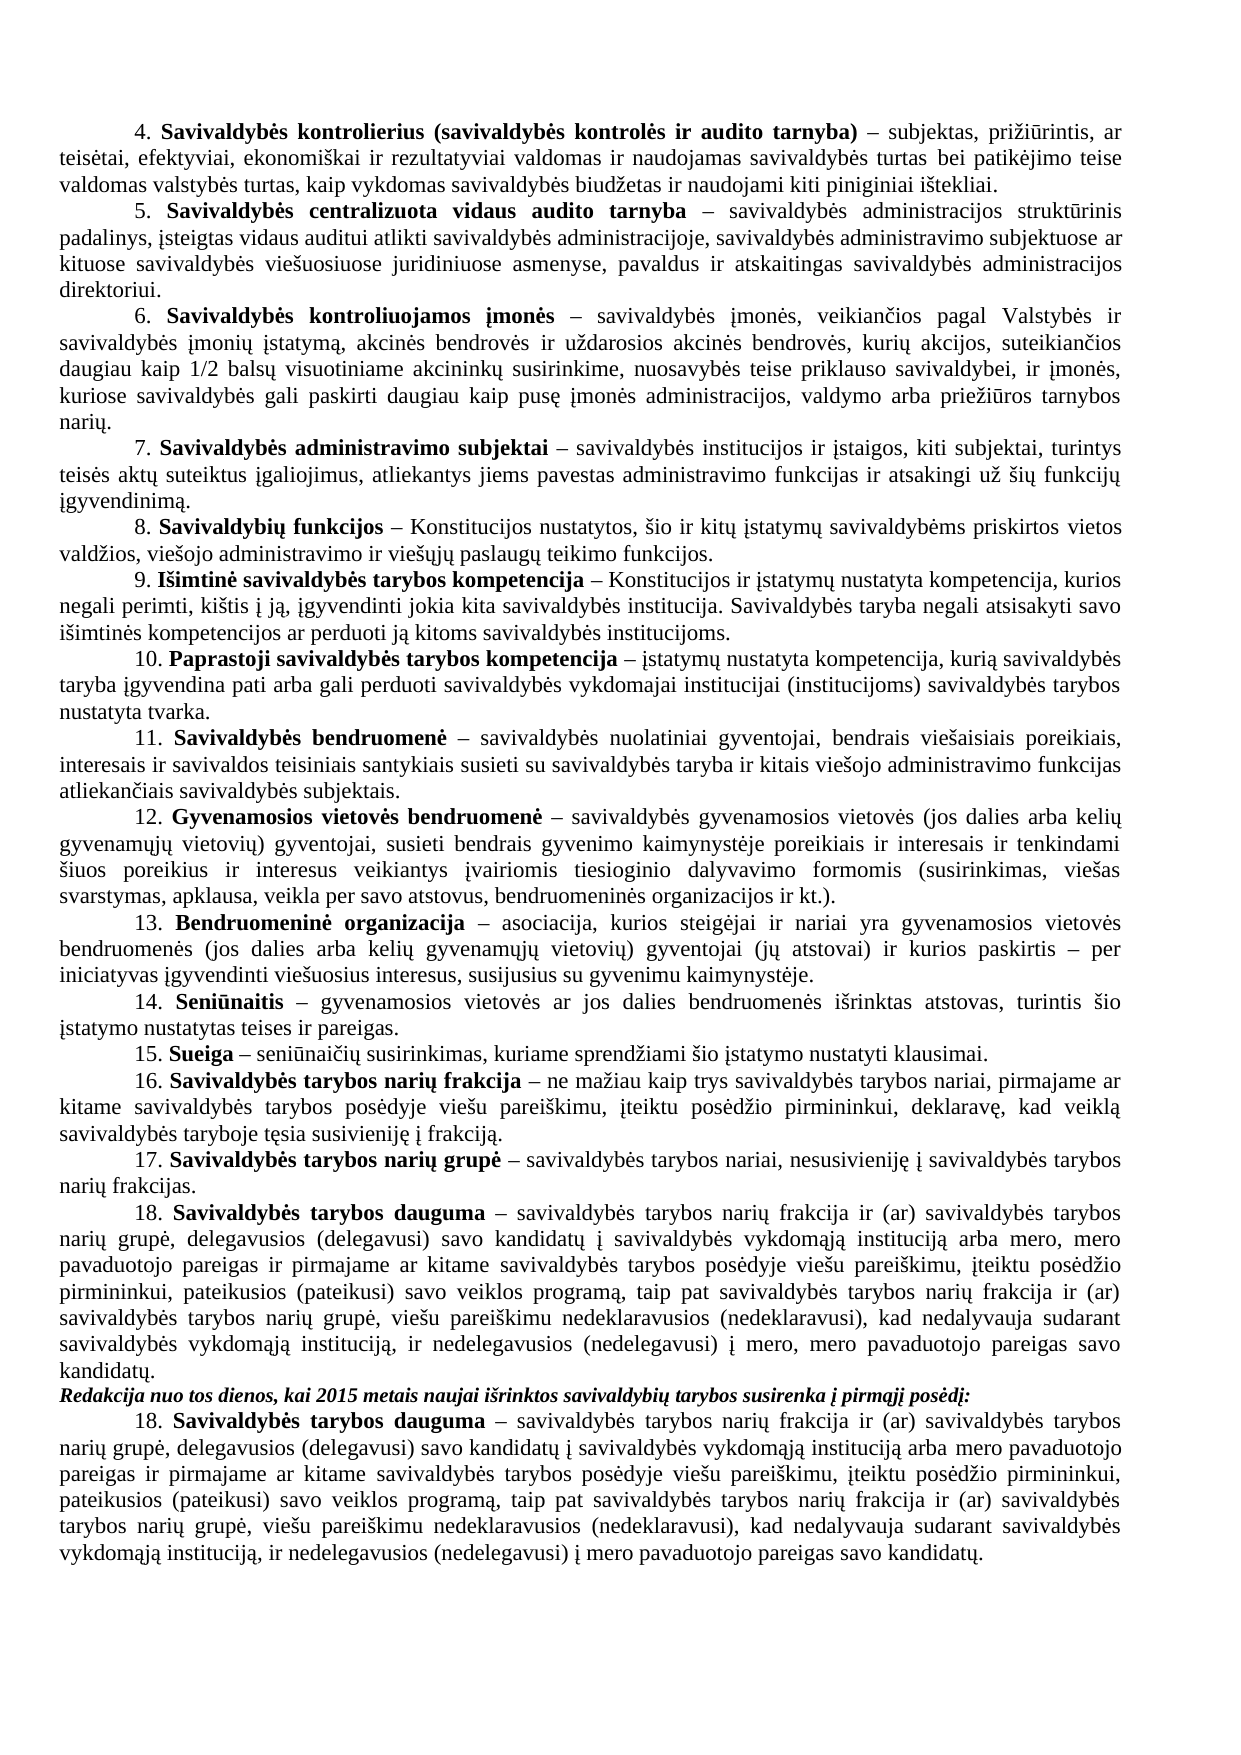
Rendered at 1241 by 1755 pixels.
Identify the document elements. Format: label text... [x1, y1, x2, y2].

text 12. Gyvenamosios vietovės bendruomenė – savivaldybės gyvenamosios vietovės (jos dalies arba kelių gyvenamųjų vietovių) gyventojai, susieti bendrais gyvenimo kaimynystėje poreikiais ir interesais ir tenkindami šiuos poreikius ir interesus veikiantys įvairiomis tiesioginio dalyvavimo formomis (susirinkimas, viešas svarstymas, apklausa, veikla per savo atstovus, bendruomeninės organizacijos ir kt.). [59, 803, 1122, 909]
text 6. Savivaldybės kontroliuojamos įmonės – savivaldybės įmonės, veikiančios pagal Valstybės ir savivaldybės įmonių įstatymą, akcinės bendrovės ir uždarosios akcinės bendrovės, kurių akcijos, suteikiančios daugiau kaip 1/2 balsų visuotiniame akcininkų susirinkime, nuosavybės teise priklauso savivaldybei, ir įmonės, kuriose savivaldybės gali paskirti daugiau kaip pusę įmonės administracijos, valdymo arba priežiūros tarnybos narių. [59, 303, 1122, 434]
text 18. Savivaldybės tarybos dauguma – savivaldybės tarybos narių frakcija ir (ar) savivaldybės tarybos narių grupė, delegavusios (delegavusi) savo kandidatų į savivaldybės vykdomąją instituciją arba mero pavaduotojo pareigas ir pirmajame ar kitame savivaldybės tarybos posėdyje viešu pareiškimu, įteiktu posėdžio pirmininkui, pateikusios (pateikusi) savo veiklos programą, taip pat savivaldybės tarybos narių frakcija ir (ar) savivaldybės tarybos narių grupė, viešu pareiškimu nedeklaravusios (nedeklaravusi), kad nedalyvauja sudarant savivaldybės vykdomąją instituciją, ir nedelegavusios (nedelegavusi) į mero pavaduotojo pareigas savo kandidatų. [59, 1407, 1122, 1565]
text 4. Savivaldybės kontrolierius (savivaldybės kontrolės ir audito tarnyba) – subjektas, prižiūrintis, ar teisėtai, efektyviai, ekonomiškai ir rezultatyviai valdomas ir naudojamas savivaldybės turtas bei patikėjimo teise valdomas valstybės turtas, kaip vykdomas savivaldybės biudžetas ir naudojami kiti piniginiai ištekliai. [59, 118, 1122, 197]
text 16. Savivaldybės tarybos narių frakcija – ne mažiau kaip trys savivaldybės tarybos nariai, pirmajame ar kitame savivaldybės tarybos posėdyje viešu pareiškimu, įteiktu posėdžio pirmininkui, deklaravę, kad veiklą savivaldybės taryboje tęsia susivieniję į frakciją. [59, 1067, 1122, 1146]
text 13. Bendruomeninė organizacija – asociacija, kurios steigėjai ir nariai yra gyvenamosios vietovės bendruomenės (jos dalies arba kelių gyvenamųjų vietovių) gyventojai (jų atstovai) ir kurios paskirtis – per iniciatyvas įgyvendinti viešuosius interesus, susijusius su gyvenimu kaimynystėje. [59, 909, 1122, 988]
text 17. Savivaldybės tarybos narių grupė – savivaldybės tarybos nariai, nesusivieniję į savivaldybės tarybos narių frakcijas. [59, 1146, 1122, 1199]
text 5. Savivaldybės centralizuota vidaus audito tarnyba – savivaldybės administracijos struktūrinis padalinys, įsteigtas vidaus auditui atlikti savivaldybės administracijoje, savivaldybės administravimo subjektuose ar kituose savivaldybės viešuosiuose juridiniuose asmenyse, pavaldus ir atskaitingas savivaldybės administracijos direktoriui. [59, 197, 1122, 303]
text 9. Išimtinė savivaldybės tarybos kompetencija – Konstitucijos ir įstatymų nustatyta kompetencija, kurios negali perimti, kištis į ją, įgyvendinti jokia kita savivaldybės institucija. Savivaldybės taryba negali atsisakyti savo išimtinės kompetencijos ar perduoti ją kitoms savivaldybės institucijoms. [59, 566, 1122, 645]
text 15. Sueiga – seniūnaičių susirinkimas, kuriame sprendžiami šio įstatymo nustatyti klausimai. [59, 1041, 1122, 1067]
text 18. Savivaldybės tarybos dauguma – savivaldybės tarybos narių frakcija ir (ar) savivaldybės tarybos narių grupė, delegavusios (delegavusi) savo kandidatų į savivaldybės vykdomąją instituciją arba mero, mero pavaduotojo pareigas ir pirmajame ar kitame savivaldybės tarybos posėdyje viešu pareiškimu, įteiktu posėdžio pirmininkui, pateikusios (pateikusi) savo veiklos programą, taip pat savivaldybės tarybos narių frakcija ir (ar) savivaldybės tarybos narių grupė, viešu pareiškimu nedeklaravusios (nedeklaravusi), kad nedalyvauja sudarant savivaldybės vykdomąją instituciją, ir nedelegavusios (nedelegavusi) į mero, mero pavaduotojo pareigas savo kandidatų. [59, 1199, 1122, 1383]
text 10. Paprastoji savivaldybės tarybos kompetencija – įstatymų nustatyta kompetencija, kurią savivaldybės taryba įgyvendina pati arba gali perduoti savivaldybės vykdomajai institucijai (institucijoms) savivaldybės tarybos nustatyta tvarka. [59, 645, 1122, 724]
text 7. Savivaldybės administravimo subjektai – savivaldybės institucijos ir įstaigos, kiti subjektai, turintys teisės aktų suteiktus įgaliojimus, atliekantys jiems pavestas administravimo funkcijas ir atsakingi už šių funkcijų įgyvendinimą. [59, 434, 1122, 513]
text 14. Seniūnaitis – gyvenamosios vietovės ar jos dalies bendruomenės išrinktas atstovas, turintis šio įstatymo nustatytas teises ir pareigas. [59, 988, 1122, 1041]
text 11. Savivaldybės bendruomenė – savivaldybės nuolatiniai gyventojai, bendrais viešaisiais poreikiais, interesais ir savivaldos teisiniais santykiais susieti su savivaldybės taryba ir kitais viešojo administravimo funkcijas atliekančiais savivaldybės subjektais. [59, 724, 1122, 803]
text Redakcija nuo tos dienos, kai 2015 metais naujai išrinktos savivaldybių tarybos susirenka į pirmąjį posėdį: [59, 1383, 1122, 1407]
text 8. Savivaldybių funkcijos – Konstitucijos nustatytos, šio ir kitų įstatymų savivaldybėms priskirtos vietos valdžios, viešojo administravimo ir viešųjų paslaugų teikimo funkcijos. [59, 513, 1122, 566]
